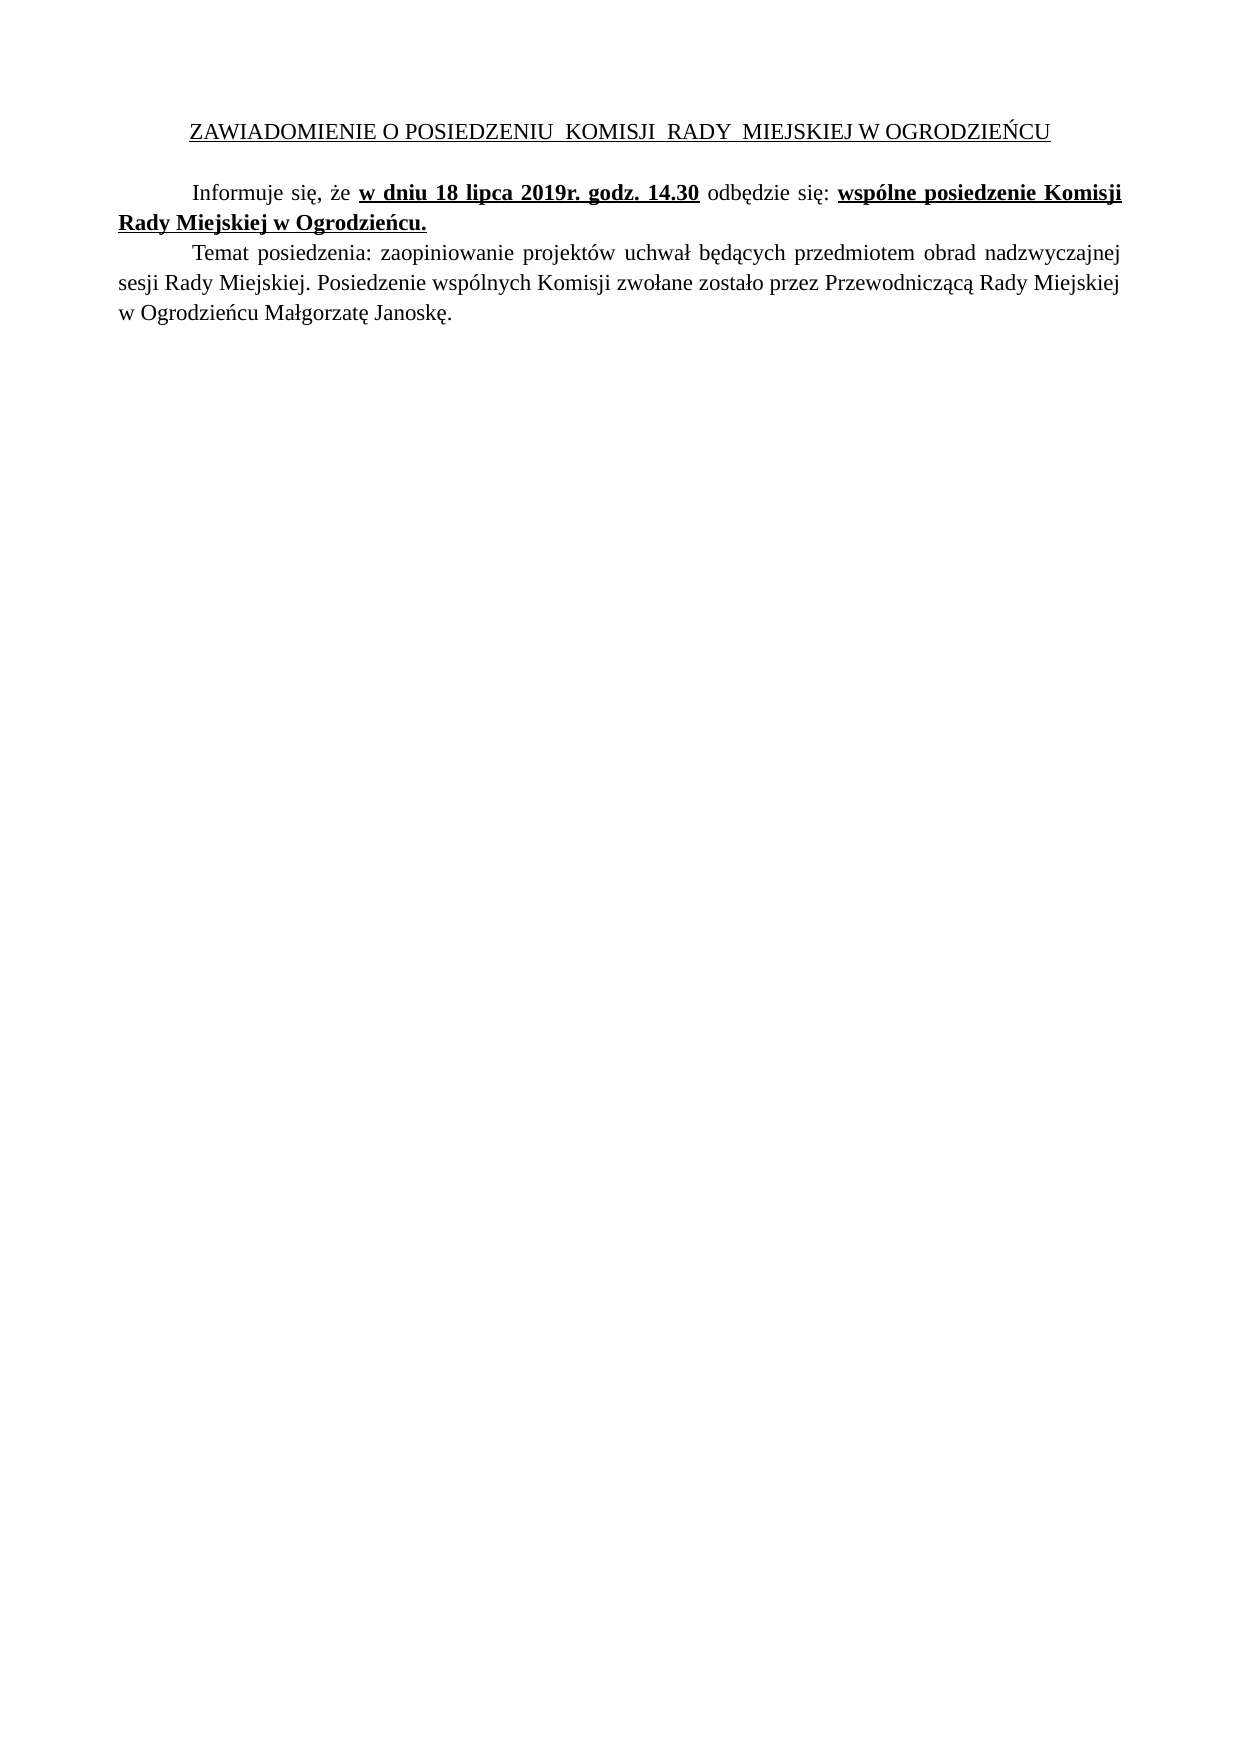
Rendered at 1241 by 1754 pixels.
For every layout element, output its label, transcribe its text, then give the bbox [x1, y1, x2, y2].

text Temat posiedzenia: zaopiniowanie projektów uchwał będących przedmiotem obrad nadzwyczajnej sesji Rady Miejskiej. Posiedzenie wspólnych Komisji zwołane zostało przez Przewodniczącą Rady Miejskiej w Ogrodzieńcu Małgorzatę Janoskę. [118, 239, 1122, 326]
text ZAWIADOMIENIE O POSIEDZENIU KOMISJI RADY MIEJSKIEJ W OGRODZIEŃCU [118, 118, 1122, 144]
text Informuje się, że w dniu 18 lipca 2019r. godz. 14.30 odbędzie się: wspólne posiedzenie Komisji Rady Miejskiej w Ogrodzieńcu. [118, 178, 1122, 235]
